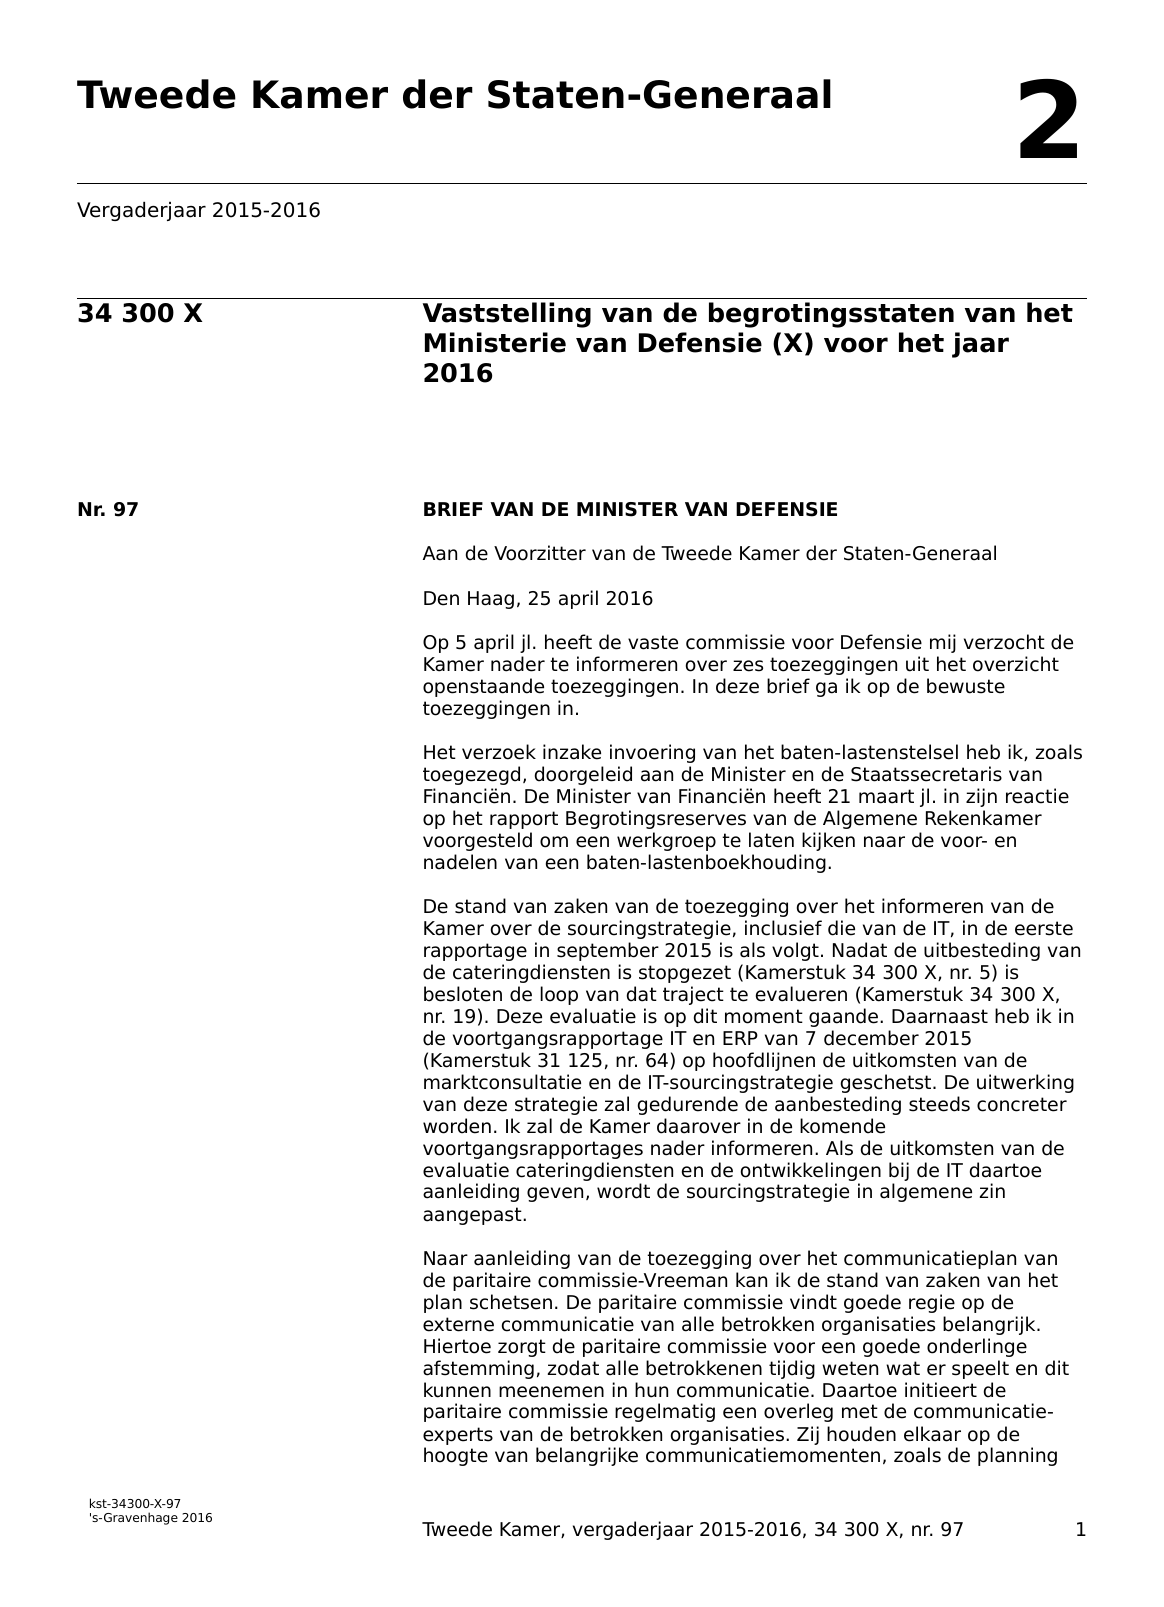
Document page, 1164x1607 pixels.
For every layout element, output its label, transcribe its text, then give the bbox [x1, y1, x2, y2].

text Het verzoek inzake invoering van het baten-lastenstelsel heb ik, zoals toegezegd, doorgeleid aan de Minister en de Staatssecretaris van Financiën. De Minister van Financiën heeft 21 maart jl. in zijn reactie op het rapport Begrotingsreserves van de Algemene Rekenkamer voorgesteld om een werkgroep te laten kijken naar de voor- en nadelen van een baten-lastenboekhouding. [422, 742, 1087, 873]
table_header 2 [886, 59, 1087, 183]
subtitle 34 300 X Vaststelling van de begrotingsstaten van het Ministerie van Defensie (X) voor het jaar 2016 [77, 299, 1087, 388]
table_cell Vergaderjaar 2015-2016 [77, 184, 1087, 298]
table_header Tweede Kamer der Staten-Generaal [77, 59, 886, 183]
text 's-Gravenhage 2016 [88, 1511, 323, 1525]
text Den Haag, 25 april 2016 [422, 587, 1087, 609]
text De stand van zaken van de toezegging over het informeren van de Kamer over de sourcingstrategie, inclusief die van de IT, in de eerste rapportage in september 2015 is als volgt. Nadat de uitbesteding van de cateringdiensten is stopgezet (Kamerstuk 34 300 X, nr. 5) is besloten de loop van dat traject te evalueren (Kamerstuk 34 300 X, nr. 19). Deze evaluatie is op dit moment gaande. Daarnaast heb ik in de voortgangsrapportage IT en ERP van 7 december 2015 (Kamerstuk 31 125, nr. 64) op hoofdlijnen de uitkomsten van de marktconsultatie en de IT-sourcingstrategie geschetst. De uitwerking van deze strategie zal gedurende de aanbesteding steeds concreter worden. Ik zal de Kamer daarover in de komende voortgangsrapportages nader informeren. Als de uitkomsten van de evaluatie cateringdiensten en de ontwikkelingen bij de IT daartoe aanleiding geven, wordt de sourcingstrategie in algemene zin aangepast. [422, 896, 1087, 1225]
text Aan de Voorzitter van de Tweede Kamer der Staten-Generaal [422, 543, 1087, 565]
text Op 5 april jl. heeft de vaste commissie voor Defensie mij verzocht de Kamer nader te informeren over zes toezeggingen uit het overzicht openstaande toezeggingen. In deze brief ga ik op de bewuste toezeggingen in. [422, 632, 1087, 719]
subtitle Nr. 97 BRIEF VAN DE MINISTER VAN DEFENSIE [77, 499, 1087, 521]
text Naar aanleiding van de toezegging over het communicatieplan van de paritaire commissie-Vreeman kan ik de stand van zaken van het plan schetsen. De paritaire commissie vindt goede regie op de externe communicatie van alle betrokken organisaties belangrijk. Hiertoe zorgt de paritaire commissie voor een goede onderlinge afstemming, zodat alle betrokkenen tijdig weten wat er speelt en dit kunnen meenemen in hun communicatie. Daartoe initieert de paritaire commissie regelmatig een overleg met de communicatie-experts van de betrokken organisaties. Zij houden elkaar op de hoogte van belangrijke communicatiemomenten, zoals de planning [422, 1248, 1087, 1467]
text kst-34300-X-97 [88, 1497, 323, 1511]
